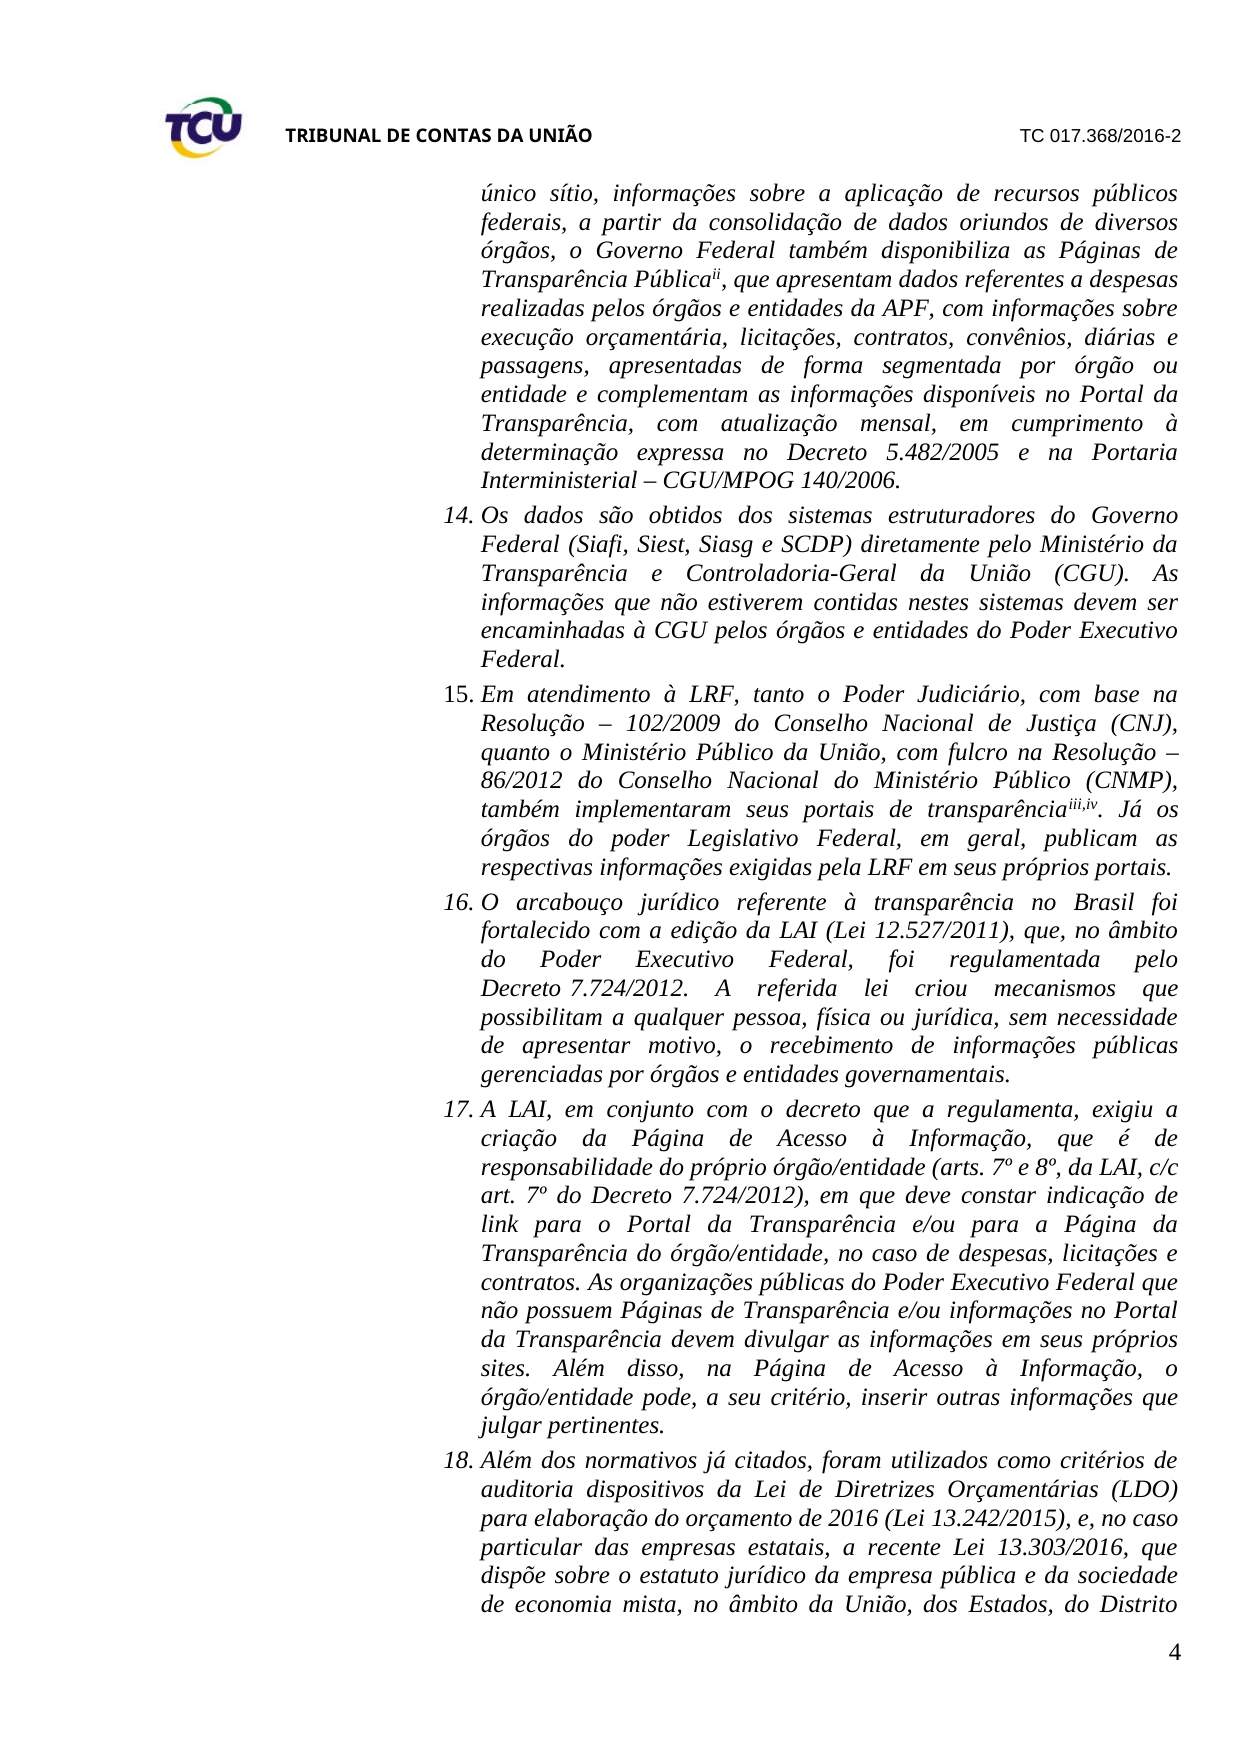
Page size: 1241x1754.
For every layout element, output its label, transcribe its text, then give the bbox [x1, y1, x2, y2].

list A LAI, em conjunto com o decreto que a regulamenta, exigiu a criação da Página de Acesso à Informação, que é de responsabilidade do próprio órgão/entidade (arts. 7º e 8º, da LAI, c/c art. 7º do Decreto 7.724/2012), em que deve constar indicação de link para o Portal da Transparência e/ou para a Página da Transparência do órgão/entidade, no caso de despesas, licitações e contratos. As organizações públicas do Poder Executivo Federal que não possuem Páginas de Transparência e/ou informações no Portal da Transparência devem divulgar as informações em seus próprios sites. Além disso, na Página de Acesso à Informação, o órgão/entidade pode, a seu critério, inserir outras informações que julgar pertinentes. [443, 1094, 1181, 1439]
list O arcabouço jurídico referente à transparência no Brasil foi fortalecido com a edição da LAI (Lei 12.527/2011), que, no âmbito do Poder Executivo Federal, foi regulamentada pelo Decreto 7.724/2012. A referida lei criou mecanismos que possibilitam a qualquer pessoa, física ou jurídica, sem necessidade de apresentar motivo, o recebimento de informações públicas gerenciadas por órgãos e entidades governamentais. [443, 887, 1181, 1088]
list Além dos normativos já citados, foram utilizados como critérios de auditoria dispositivos da Lei de Diretrizes Orçamentárias (LDO) para elaboração do orçamento de 2016 (Lei 13.242/2015), e, no caso particular das empresas estatais, a recente Lei 13.303/2016, que dispõe sobre o estatuto jurídico da empresa pública e da sociedade de economia mista, no âmbito da União, dos Estados, do Distrito [443, 1445, 1181, 1618]
list único sítio, informações sobre a aplicação de recursos públicos federais, a partir da consolidação de dados oriundos de diversos órgãos, o Governo Federal também disponibiliza as Páginas de Transparência Pública, que apresentam dados referentes a despesas realizadas pelos órgãos e entidades da APF, com informações sobre execução orçamentária, licitações, contratos, convênios, diárias e passagens, apresentadas de forma segmentada por órgão ou entidade e complementam as informações disponíveis no Portal da Transparência, com atualização mensal, em cumprimento à determinação expressa no Decreto 5.482/2005 e na Portaria Interministerial – CGU/MPOG 140/2006. [443, 178, 1181, 494]
list Os dados são obtidos dos sistemas estruturadores do Governo Federal (Siafi, Siest, Siasg e SCDP) diretamente pelo Ministério da Transparência e Controladoria-Geral da União (CGU). As informações que não estiverem contidas nestes sistemas devem ser encaminhadas à CGU pelos órgãos e entidades do Poder Executivo Federal. [443, 500, 1181, 673]
list Em atendimento à LRF, tanto o Poder Judiciário, com base na Resolução – 102/2009 do Conselho Nacional de Justiça (CNJ), quanto o Ministério Público da União, com fulcro na Resolução – 86/2012 do Conselho Nacional do Ministério Público (CNMP), também implementaram seus portais de transparência,. Já os órgãos do poder Legislativo Federal, em geral, publicam as respectivas informações exigidas pela LRF em seus próprios portais. [443, 679, 1181, 880]
